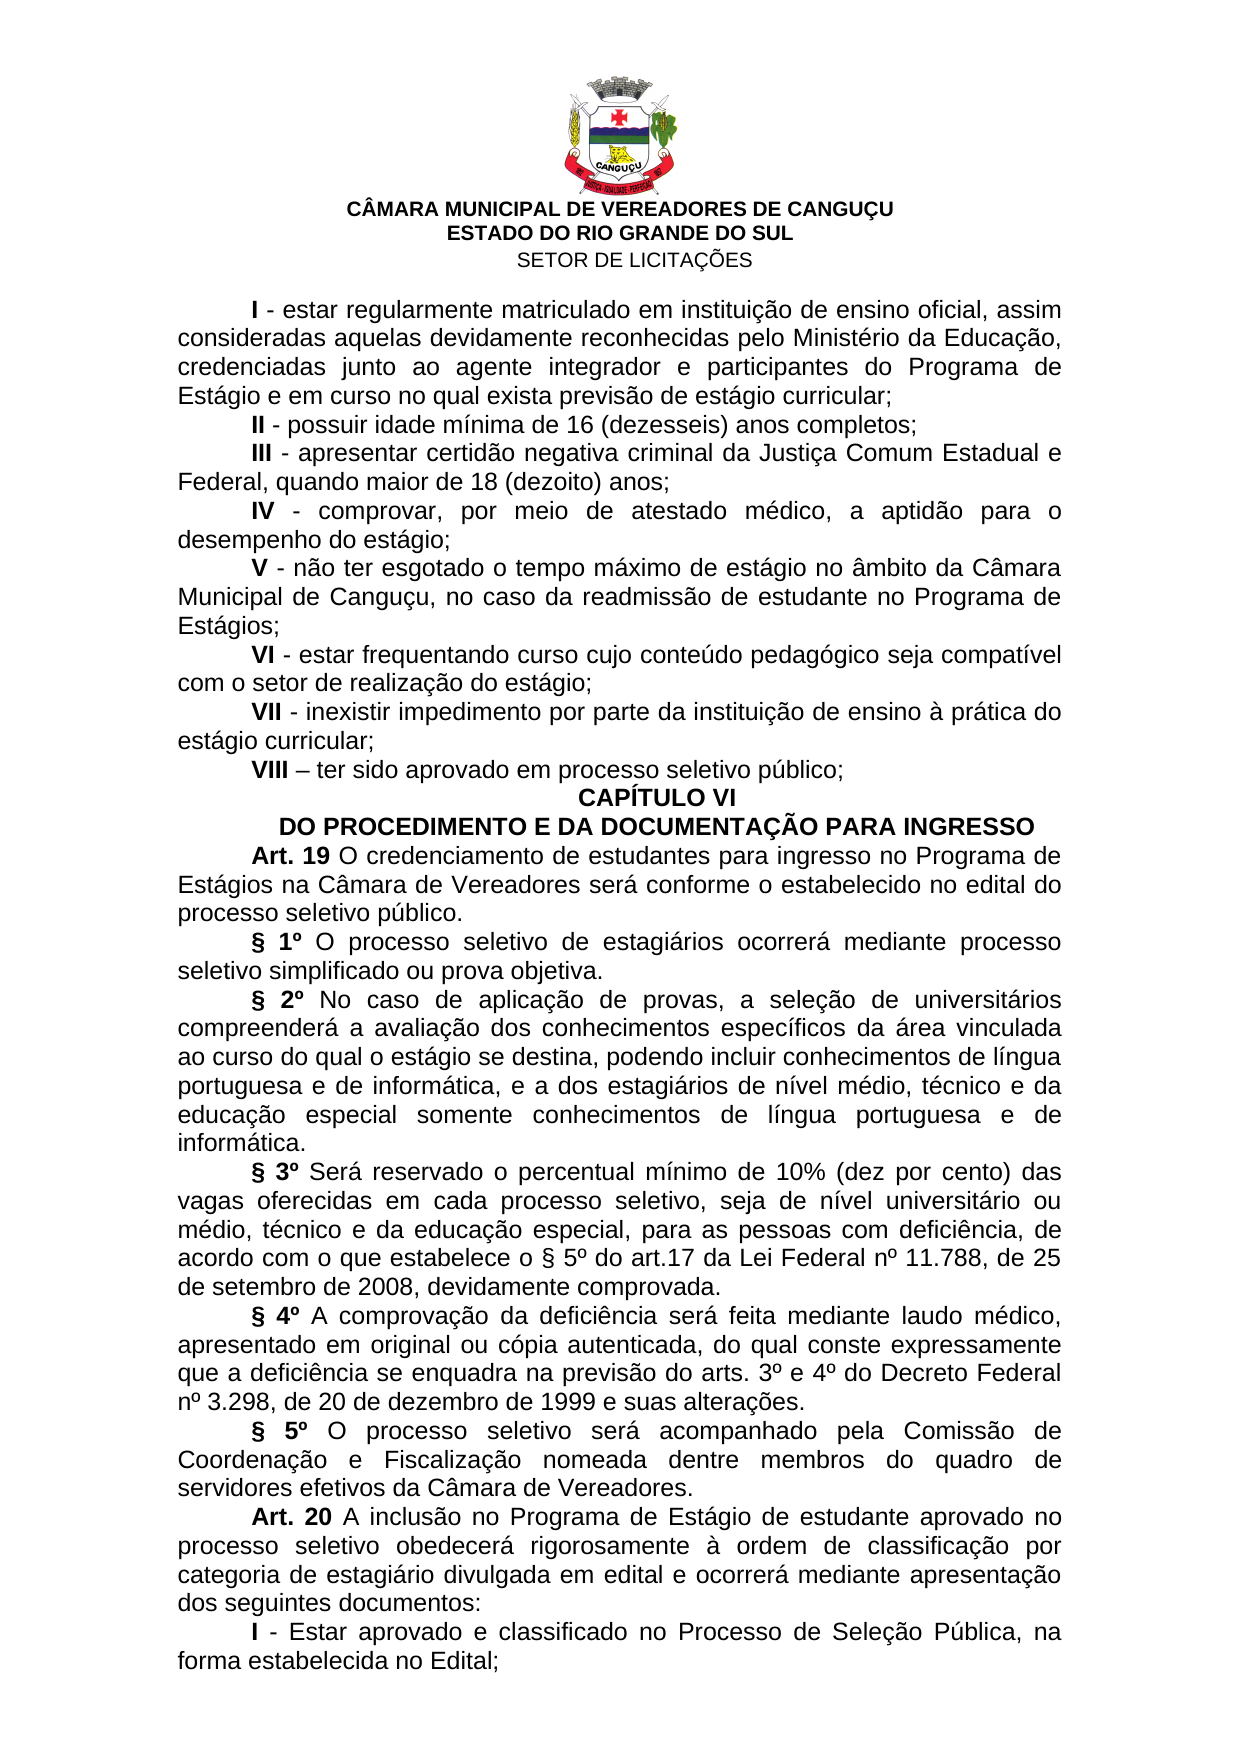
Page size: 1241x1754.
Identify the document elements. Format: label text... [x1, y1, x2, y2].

text VII - inexistir impedimento por parte da instituição de ensino à prática do estágio curricular; [177, 697, 1063, 755]
text § 5º O processo seletivo será acompanhado pela Comissão de Coordenação e Fiscalização nomeada dentre membros do quadro de servidores efetivos da Câmara de Vereadores. [177, 1416, 1063, 1502]
text I - Estar aprovado e classificado no Processo de Seleção Pública, na forma estabelecida no Edital; [177, 1617, 1063, 1675]
text I - estar regularmente matriculado em instituição de ensino oficial, assim consideradas aquelas devidamente reconhecidas pelo Ministério da Educação, credenciadas junto ao agente integrador e participantes do Programa de Estágio e em curso no qual exista previsão de estágio curricular; [177, 295, 1063, 410]
text III - apresentar certidão negativa criminal da Justiça Comum Estadual e Federal, quando maior de 18 (dezoito) anos; [177, 438, 1063, 496]
text II - possuir idade mínima de 16 (dezesseis) anos completos; [177, 410, 1063, 438]
text CAPÍTULO VI [177, 783, 1063, 812]
text DO PROCEDIMENTO E DA DOCUMENTAÇÃO PARA INGRESSO [177, 812, 1063, 841]
text § 4º A comprovação da deficiência será feita mediante laudo médico, apresentado em original ou cópia autenticada, do qual conste expressamente que a deficiência se enquadra na previsão do arts. 3º e 4º do Decreto Federal nº 3.298, de 20 de dezembro de 1999 e suas alterações. [177, 1301, 1063, 1416]
text IV - comprovar, por meio de atestado médico, a aptidão para o desempenho do estágio; [177, 496, 1063, 553]
text VIII – ter sido aprovado em processo seletivo público; [177, 755, 1063, 783]
text § 3º Será reservado o percentual mínimo de 10% (dez por cento) das vagas oferecidas em cada processo seletivo, seja de nível universitário ou médio, técnico e da educação especial, para as pessoas com deficiência, de acordo com o que estabelece o § 5º do art.17 da Lei Federal nº 11.788, de 25 de setembro de 2008, devidamente comprovada. [177, 1157, 1063, 1301]
text Art. 20 A inclusão no Programa de Estágio de estudante aprovado no processo seletivo obedecerá rigorosamente à ordem de classificação por categoria de estagiário divulgada em edital e ocorrerá mediante apresentação dos seguintes documentos: [177, 1502, 1063, 1617]
text V - não ter esgotado o tempo máximo de estágio no âmbito da Câmara Municipal de Canguçu, no caso da readmissão de estudante no Programa de Estágios; [177, 553, 1063, 640]
text § 1º O processo seletivo de estagiários ocorrerá mediante processo seletivo simplificado ou prova objetiva. [177, 927, 1063, 985]
text Art. 19 O credenciamento de estudantes para ingresso no Programa de Estágios na Câmara de Vereadores será conforme o estabelecido no edital do processo seletivo público. [177, 841, 1063, 927]
text § 2º No caso de aplicação de provas, a seleção de universitários compreenderá a avaliação dos conhecimentos específicos da área vinculada ao curso do qual o estágio se destina, podendo incluir conhecimentos de língua portuguesa e de informática, e a dos estagiários de nível médio, técnico e da educação especial somente conhecimentos de língua portuguesa e de informática. [177, 985, 1063, 1157]
text VI - estar frequentando curso cujo conteúdo pedagógico seja compatível com o setor de realização do estágio; [177, 640, 1063, 697]
